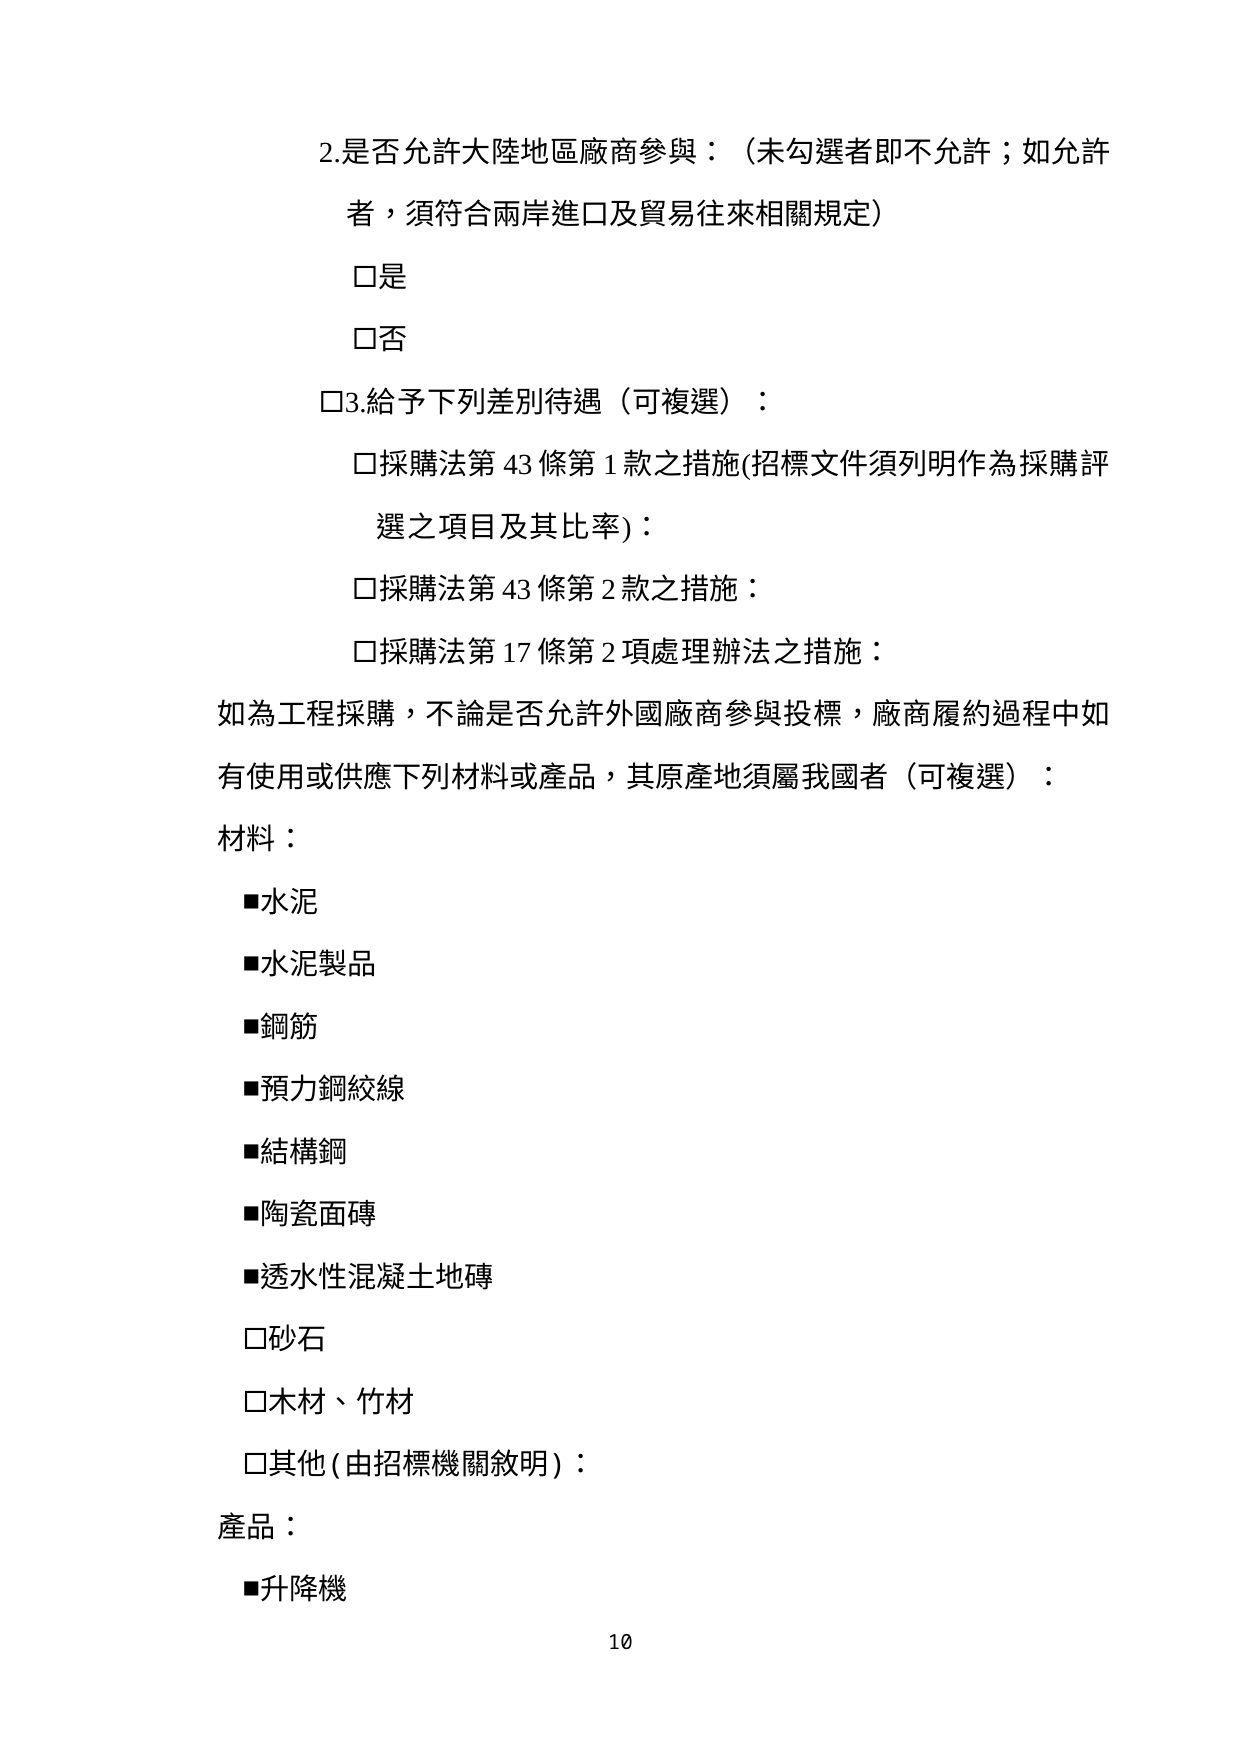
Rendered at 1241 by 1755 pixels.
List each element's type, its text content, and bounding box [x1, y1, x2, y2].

text 否 [352, 295, 1110, 358]
text 2.是否允許大陸地區廠商參與：（未勾選者即不允許；如允許者，須符合兩岸進口及貿易往來相關規定） [319, 108, 1110, 233]
text 木材、竹材 [242, 1358, 1110, 1420]
text 材料： [217, 795, 1110, 858]
text 採購法第17條第2項處理辦法之措施： [352, 608, 1110, 670]
text 3.給予下列差別待遇（可複選）： [319, 358, 1110, 420]
text ■結構鋼 [242, 1108, 1110, 1170]
text 採購法第43條第2款之措施： [352, 545, 1110, 608]
text ■水泥 [242, 858, 1110, 920]
text ■鋼筋 [242, 983, 1110, 1045]
text ■升降機 [242, 1545, 1110, 1608]
text ■透水性混凝土地磚 [242, 1233, 1110, 1295]
text 砂石 [242, 1295, 1110, 1358]
text ■水泥製品 [242, 920, 1110, 983]
text ■預力鋼絞線 [242, 1045, 1110, 1108]
text 產品： [217, 1483, 1110, 1545]
text 採購法第43條第1款之措施(招標文件須列明作為採購評選之項目及其比率)： [352, 420, 1110, 545]
text 如為工程採購，不論是否允許外國廠商參與投標，廠商履約過程中如有使用或供應下列材料或產品，其原產地須屬我國者（可複選）： [217, 670, 1110, 795]
text 是 [352, 233, 1110, 295]
text ■陶瓷面磚 [242, 1170, 1110, 1233]
text 其他(由招標機關敘明)： [242, 1420, 1110, 1483]
